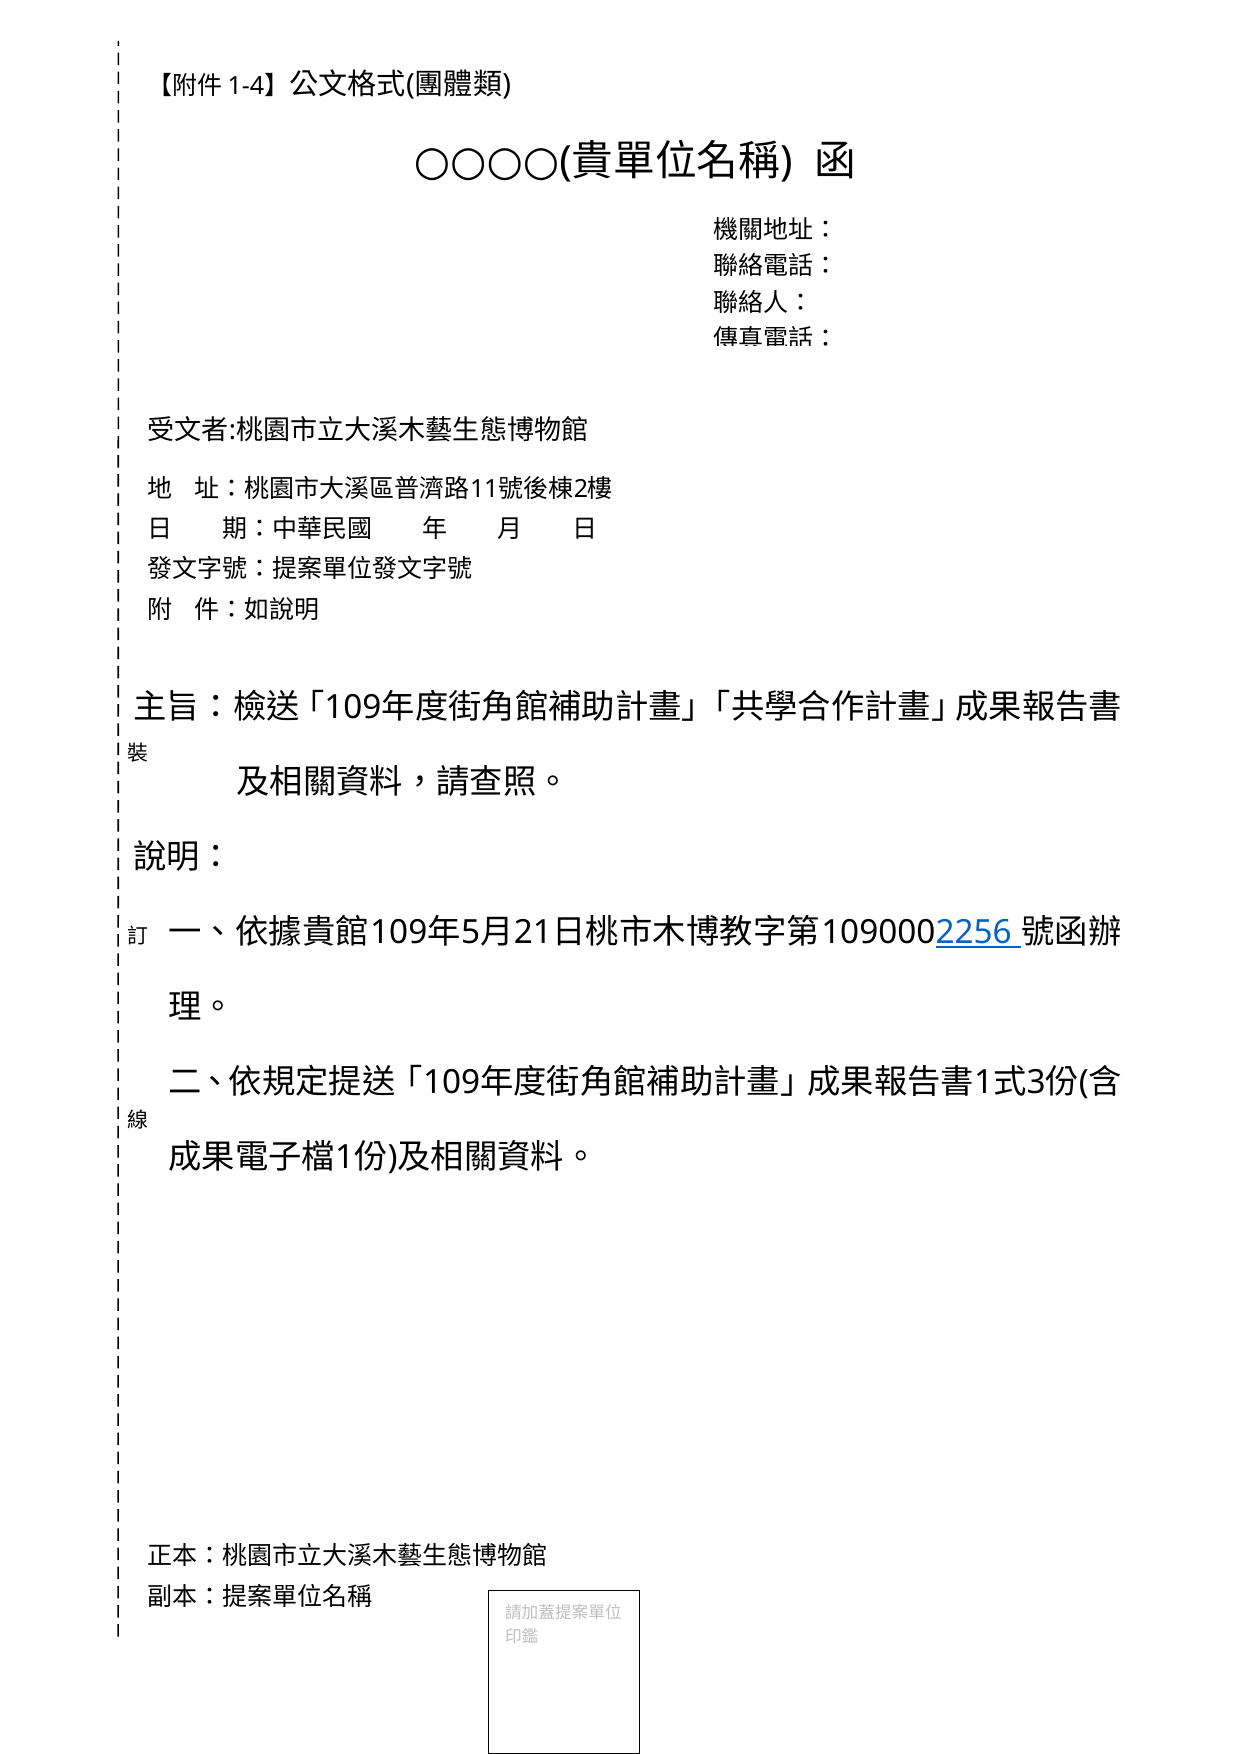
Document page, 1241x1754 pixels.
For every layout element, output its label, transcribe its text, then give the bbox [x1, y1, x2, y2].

text 正本：桃園市立大溪木藝生態博物館 [147, 1535, 1122, 1572]
text 副本：提案單位名稱 [147, 1576, 1122, 1613]
text 附 件：如說明 [147, 588, 1122, 626]
text 受文者:桃園市立大溪木藝生態博物館 [147, 390, 1122, 465]
text 主旨：檢送「109年度街角館補助計畫」「共學合作計畫」成果報告書及相關資料，請查照。 [133, 666, 1122, 816]
text 傳真電話： [714, 318, 1206, 346]
text ○○○○(貴單位名稱) 函 [147, 119, 1122, 194]
text 請加蓋提案單位印鑑 [505, 1599, 623, 1647]
text 一、依據貴館109年5月21日桃市木博教字第1090002256 號函辦理。 [168, 891, 1122, 1041]
text 說明： [152, 816, 1122, 891]
text 裝 訂 線 [122, 742, 152, 1254]
text 【附件1-4】公文格式(團體類) [147, 44, 1122, 119]
text 發文字號：提案單位發文字號 [147, 548, 1122, 586]
text 機關地址： [714, 209, 1206, 246]
text 聯絡電話： [714, 246, 1206, 282]
text 地 址：桃園市大溪區普濟路11號後棟2樓 [147, 468, 1122, 505]
text 日 期：中華民國 年 月 日 [147, 508, 1122, 546]
text 二、依規定提送「109年度街角館補助計畫」成果報告書1式3份(含成果電子檔1份)及相關資料。 [168, 1041, 1122, 1191]
text 聯絡人： [714, 282, 1206, 318]
